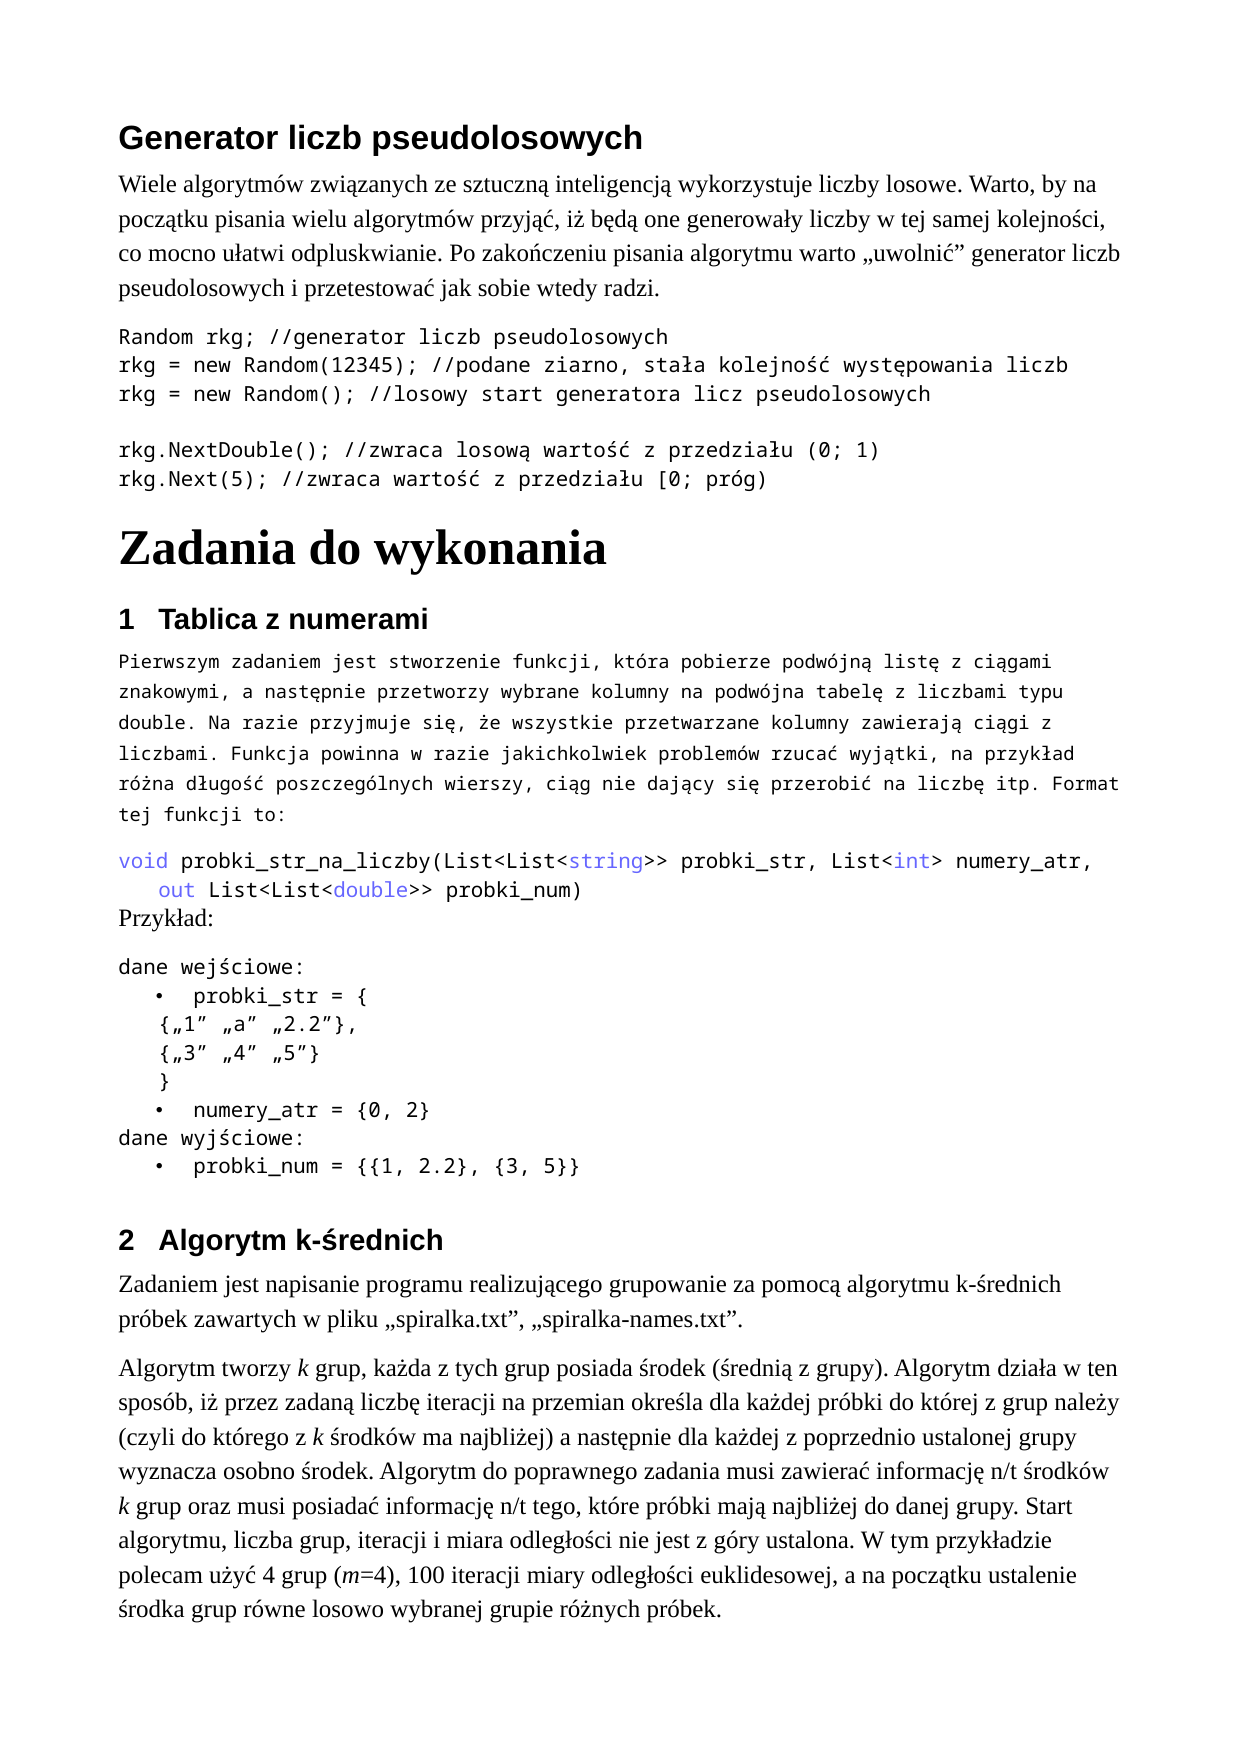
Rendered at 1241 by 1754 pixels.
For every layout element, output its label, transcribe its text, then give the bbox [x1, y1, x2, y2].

list numery_atr = {0, 2} [156, 1095, 1122, 1123]
text Algorytm tworzy k grup, każda z tych grup posiada środek (średnią z grupy). Algorytm działa w ten sposób, iż przez zadaną liczbę iteracji na przemian określa dla każdej próbki do której z grup należy (czyli do którego z k środków ma najbliżej) a następnie dla każdej z poprzednio ustalonej grupy wyznacza osobno środek. Algorytm do poprawnego zadania musi zawierać informację n/t środków k grup oraz musi posiadać informację n/t tego, które próbki mają najbliżej do danej grupy. Start algorytmu, liczba grup, iteracji i miara odległości nie jest z góry ustalona. W tym przykładzie polecam użyć 4 grup (m=4), 100 iteracji miary odległości euklidesowej, a na początku ustalenie środka grup równe losowo wybranej grupie różnych próbek. [118, 1353, 1122, 1623]
list rkg.Next(5); //zwraca wartość z przedziału [0; próg) [118, 464, 1122, 492]
list probki_num = {{1, 2.2}, {3, 5}} [156, 1152, 1122, 1180]
list probki_str = { [156, 981, 1122, 1009]
list rkg = new Random(12345); //podane ziarno, stała kolejność występowania liczb [118, 350, 1122, 379]
list dane wejściowe: [118, 952, 1122, 981]
list rkg.NextDouble(); //zwraca losową wartość z przedziału (0; 1) [118, 436, 1122, 464]
text Wiele algorytmów związanych ze sztuczną inteligencją wykorzystuje liczby losowe. Warto, by na początku pisania wielu algorytmów przyjąć, iż będą one generowały liczby w tej samej kolejności, co mocno ułatwi odpluskwianie. Po zakończeniu pisania algorytmu warto „uwolnić” generator liczb pseudolosowych i przetestować jak sobie wtedy radzi. [118, 169, 1122, 301]
subtitle Zadania do wykonania [118, 517, 1122, 575]
subtitle Generator liczb pseudolosowych [118, 118, 1122, 157]
list out List<List<double>> probki_num) [118, 875, 1122, 903]
text Przykład: [118, 903, 1122, 932]
list dane wyjściowe: [118, 1123, 1122, 1152]
list void probki_str_na_liczby(List<List<string>> probki_str, List<int> numery_atr, [118, 847, 1122, 875]
list {„3” „4” „5”} [118, 1038, 1122, 1066]
text Pierwszym zadaniem jest stworzenie funkcji, która pobierze podwójną listę z ciągami znakowymi, a następnie przetworzy wybrane kolumny na podwójna tabelę z liczbami typu double. Na razie przyjmuje się, że wszystkie przetwarzane kolumny zawierają ciągi z liczbami. Funkcja powinna w razie jakichkolwiek problemów rzucać wyjątki, na przykład różna długość poszczególnych wierszy, ciąg nie dający się przerobić na liczbę itp. Format tej funkcji to: [118, 648, 1122, 827]
list {„1” „a” „2.2”}, [118, 1009, 1122, 1038]
text Zadaniem jest napisanie programu realizującego grupowanie za pomocą algorytmu k-średnich próbek zawartych w pliku „spiralka.txt”, „spiralka-names.txt”. [118, 1269, 1122, 1332]
subtitle Tablica z numerami [118, 602, 1122, 636]
list rkg = new Random(); //losowy start generatora licz pseudolosowych [118, 379, 1122, 407]
list } [118, 1066, 1122, 1095]
list Random rkg; //generator liczb pseudolosowych [118, 322, 1122, 350]
subtitle Algorytm k-średnich [118, 1223, 1122, 1257]
